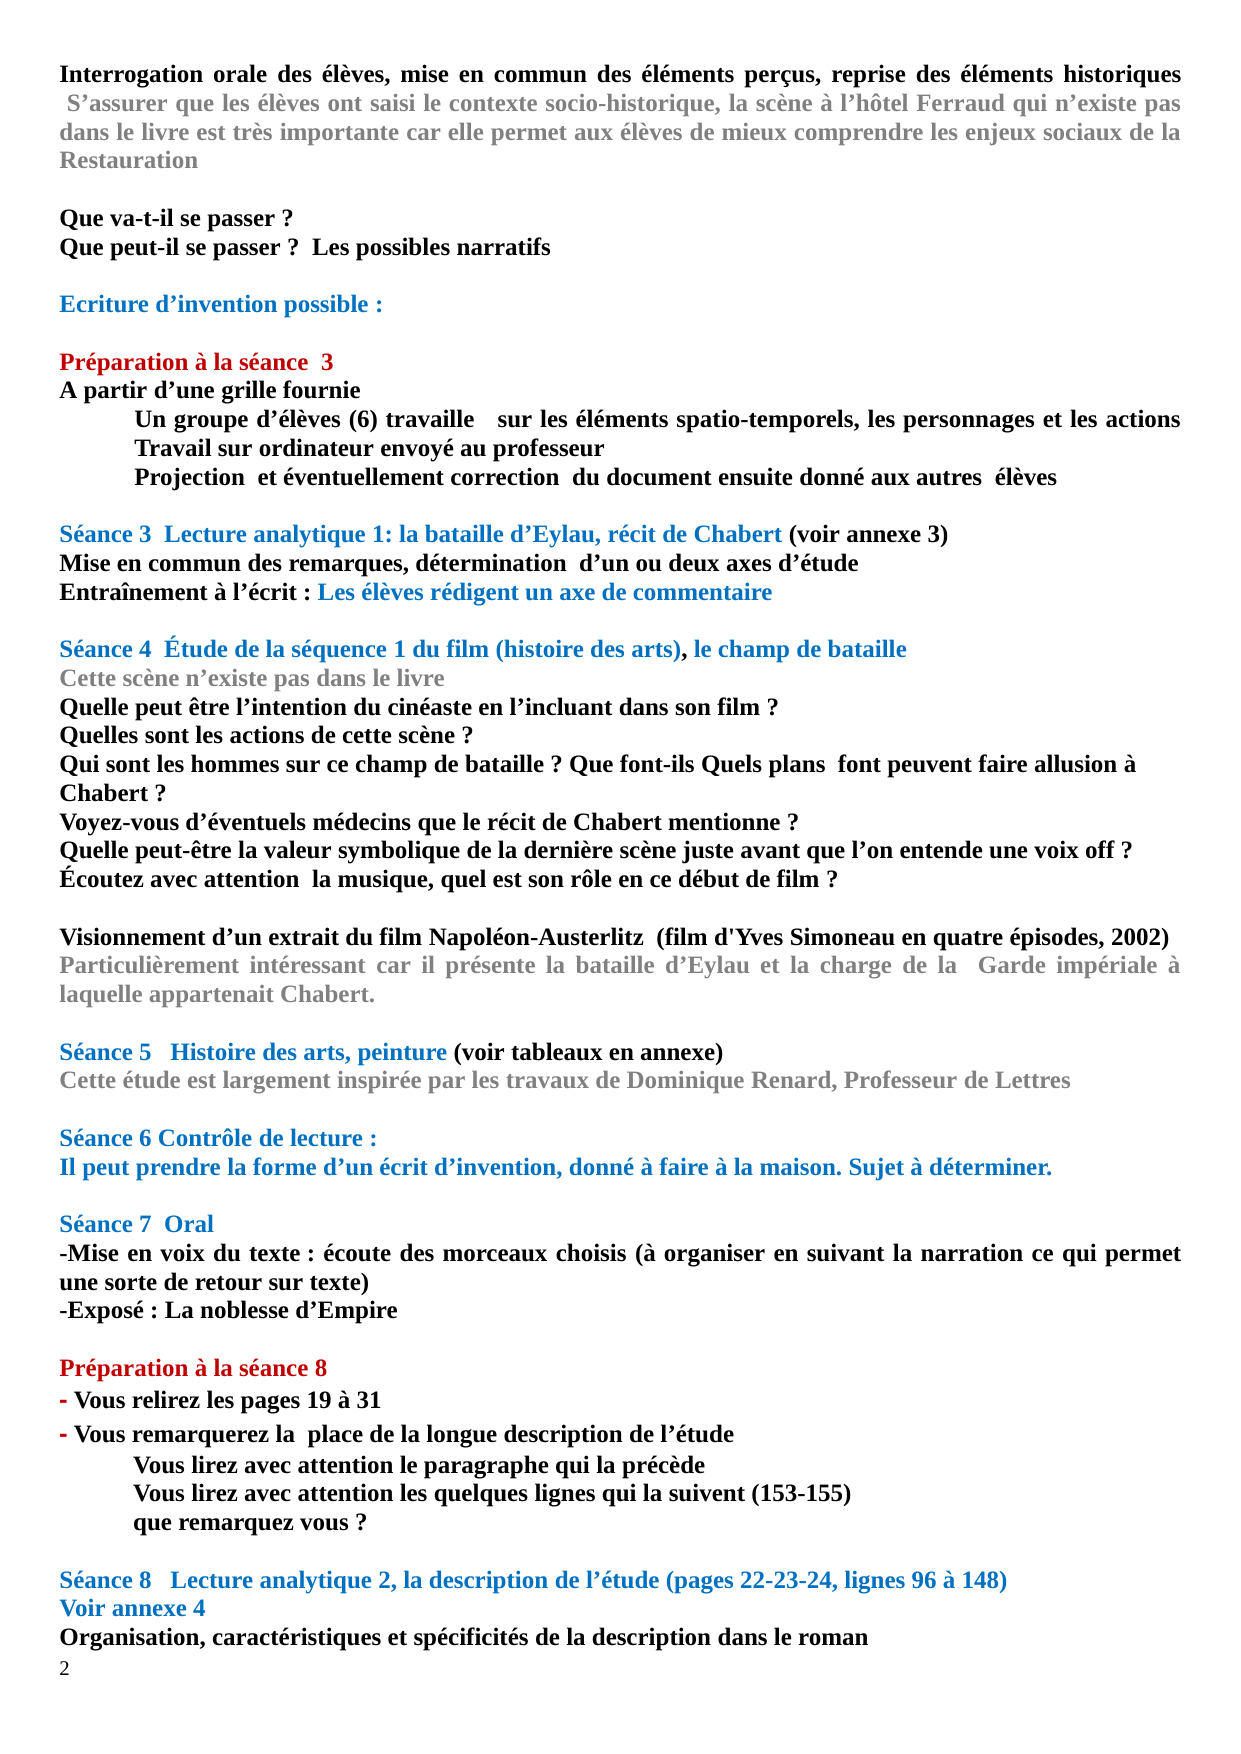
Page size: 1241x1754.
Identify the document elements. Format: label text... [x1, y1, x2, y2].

text Cette scène n’existe pas dans le livre [59, 663, 1181, 692]
text Séance 5 Histoire des arts, peinture (voir tableaux en annexe) [59, 1037, 1181, 1065]
text Interrogation orale des élèves, mise en commun des éléments perçus, reprise des éléments historiques S’assurer que les élèves ont saisi le contexte socio-historique, la scène à l’hôtel Ferraud qui n’existe pas dans le livre est très importante car elle permet aux élèves de mieux comprendre les enjeux sociaux de la Restauration [59, 59, 1181, 174]
text -Mise en voix du texte : écoute des morceaux choisis (à organiser en suivant la narration ce qui permet une sorte de retour sur texte) [59, 1238, 1181, 1295]
text Cette étude est largement inspirée par les travaux de Dominique Renard, Professeur de Lettres [59, 1065, 1181, 1094]
text Un groupe d’élèves (6) travaille sur les éléments spatio-temporels, les personnages et les actions Travail sur ordinateur envoyé au professeur [134, 404, 1181, 462]
text Projection et éventuellement correction du document ensuite donné aux autres élèves [134, 462, 1181, 490]
text Vous lirez avec attention le paragraphe qui la précède [59, 1450, 1181, 1478]
text Séance 7 Oral [59, 1209, 1181, 1238]
text Il peut prendre la forme d’un écrit d’invention, donné à faire à la maison. Sujet à déterminer. [59, 1152, 1181, 1180]
text Entraînement à l’écrit : Les élèves rédigent un axe de commentaire [59, 577, 1181, 605]
text Préparation à la séance 3 [59, 318, 1181, 375]
text Préparation à la séance 8 - Vous relirez les pages 19 à 31 - Vous remarquerez la place de la longue description de l’étude [59, 1353, 1181, 1450]
text Qui sont les hommes sur ce champ de bataille ? Que font-ils Quels plans font peuvent faire allusion à Chabert ? Voyez-vous d’éventuels médecins que le récit de Chabert mentionne ? [59, 749, 1181, 835]
text A partir d’une grille fournie [59, 375, 1181, 404]
text Quelles sont les actions de cette scène ? [59, 720, 1181, 749]
text Séance 8 Lecture analytique 2, la description de l’étude (pages 22-23-24, lignes 96 à 148) [59, 1565, 1181, 1593]
text Séance 3 Lecture analytique 1: la bataille d’Eylau, récit de Chabert (voir annexe 3) Mise en commun des remarques, détermination d’un ou deux axes d’étude [59, 519, 1181, 577]
text Ecriture d’invention possible : [59, 289, 1181, 318]
text Visionnement d’un extrait du film Napoléon-Austerlitz (film d'Yves Simoneau en quatre épisodes, 2002) [59, 922, 1181, 950]
text Vous lirez avec attention les quelques lignes qui la suivent (153-155) que remarquez vous ? [59, 1478, 1181, 1536]
text Quelle peut être l’intention du cinéaste en l’incluant dans son film ? [59, 692, 1181, 720]
text Organisation, caractéristiques et spécificités de la description dans le roman [59, 1622, 1181, 1651]
text Quelle peut-être la valeur symbolique de la dernière scène juste avant que l’on entende une voix off ? [59, 835, 1181, 864]
text Voir annexe 4 [59, 1593, 1181, 1622]
text Particulièrement intéressant car il présente la bataille d’Eylau et la charge de la Garde impériale à laquelle appartenait Chabert. [59, 950, 1181, 1008]
text Écoutez avec attention la musique, quel est son rôle en ce début de film ? [59, 864, 1181, 893]
text Que va-t-il se passer ? Que peut-il se passer ? Les possibles narratifs [59, 203, 1181, 260]
text -Exposé : La noblesse d’Empire [59, 1295, 1181, 1324]
text Séance 6 Contrôle de lecture : [59, 1123, 1181, 1152]
text Séance 4 Étude de la séquence 1 du film (histoire des arts), le champ de bataille [59, 634, 1181, 663]
